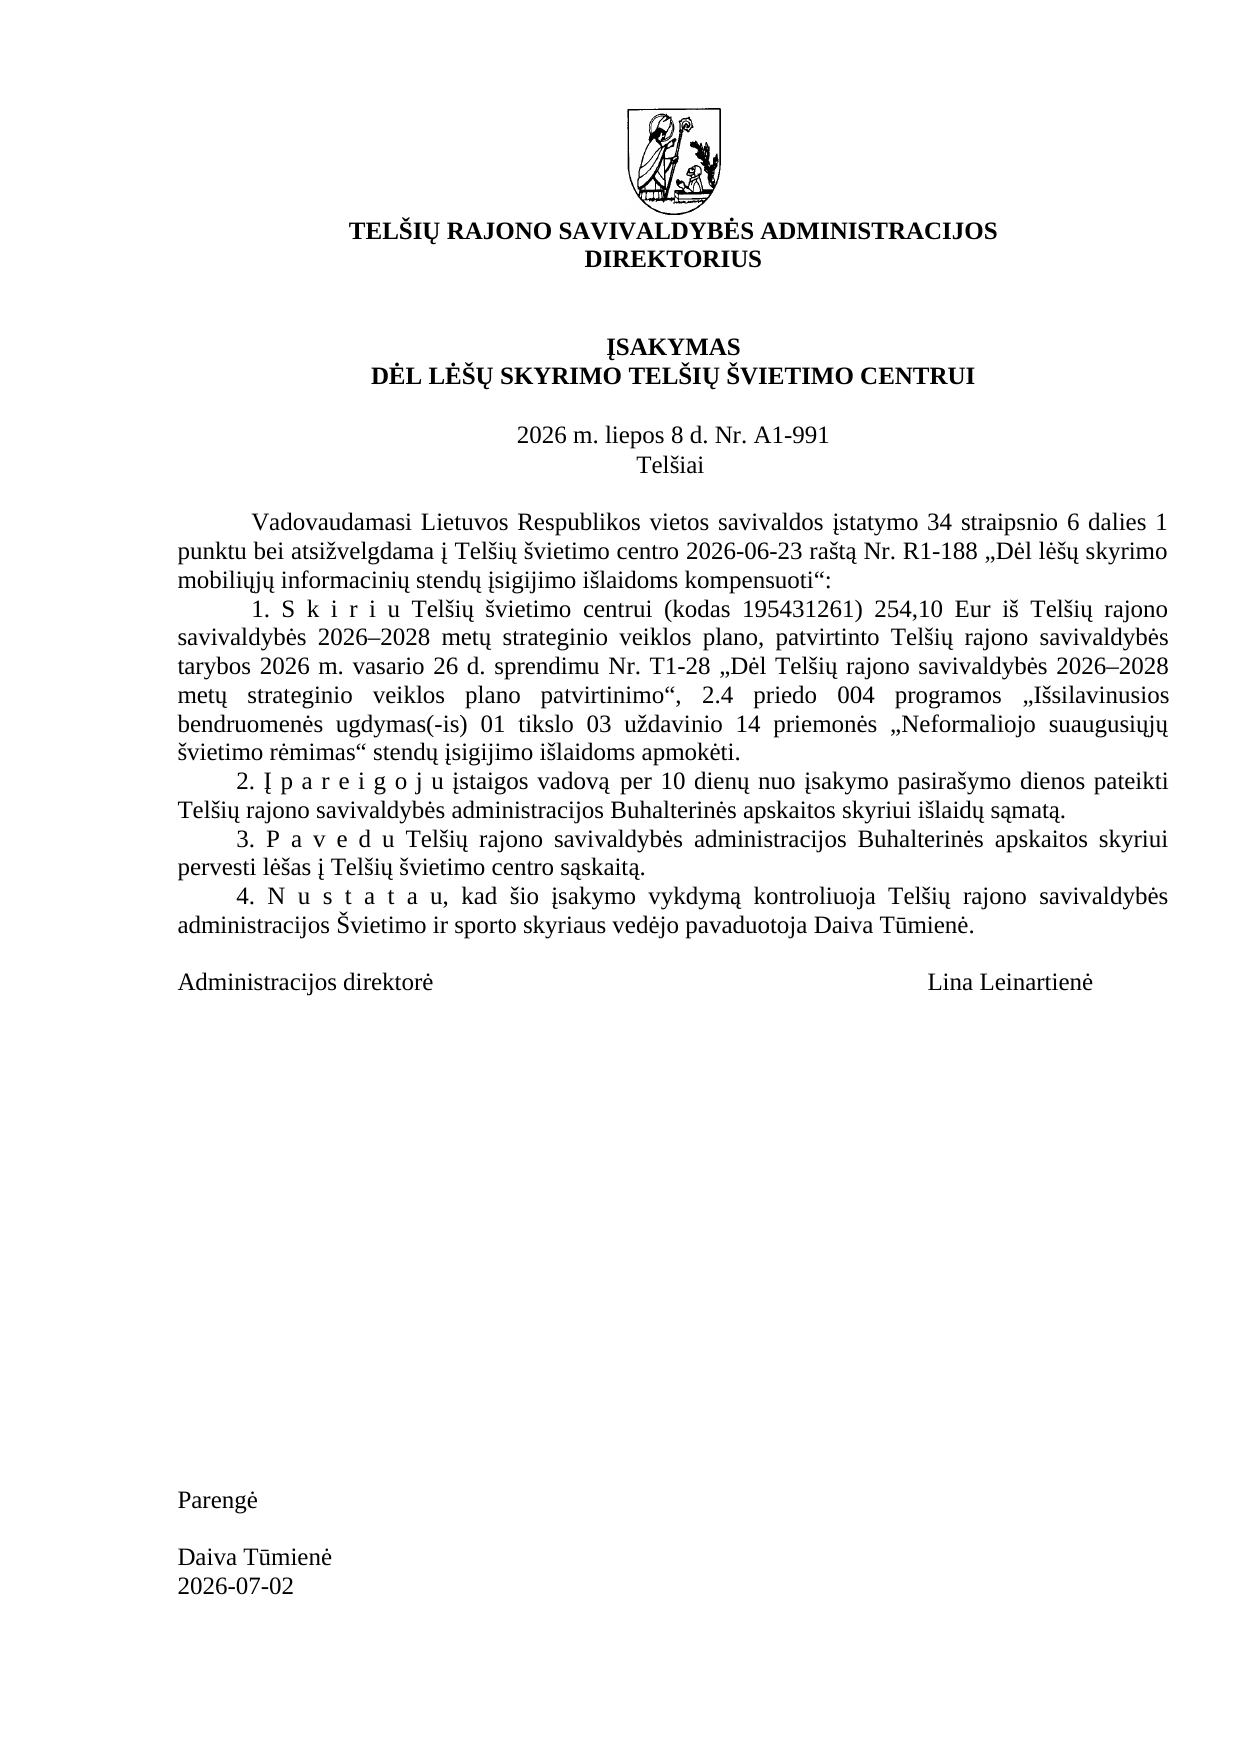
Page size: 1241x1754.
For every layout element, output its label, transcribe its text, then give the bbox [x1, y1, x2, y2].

table_cell DĖL LĖŠŲ SKYRIMO TELŠIŲ ŠVIETIMO CENTRUI [176, 360, 1171, 390]
text 4. N u s t a t a u, kad šio įsakymo vykdymą kontroliuoja Telšių rajono savivaldybės administracijos Švietimo ir sporto skyriaus vedėjo pavaduotoja Daiva Tūmienė. [177, 881, 1169, 939]
table_cell 2026 m. liepos 8 d. Nr. A1-991 [176, 420, 1171, 449]
text 2. Į p a r e i g o j u įstaigos vadovą per 10 dienų nuo įsakymo pasirašymo dienos pateikti Telšių rajono savivaldybės administracijos Buhalterinės apskaitos skyriui išlaidų sąmatą. [177, 766, 1169, 824]
table_cell ĮSAKYMAS [176, 331, 1171, 360]
text Parengė [177, 1485, 1169, 1514]
table_cell TELŠIŲ RAJONO SAVIVALDYBĖS ADMINISTRACIJOS DIREKTORIUS [176, 83, 1171, 331]
table_cell [176, 390, 1171, 419]
text Daiva Tūmienė [177, 1542, 1169, 1571]
text 3. P a v e d u Telšių rajono savivaldybės administracijos Buhalterinės apskaitos skyriui pervesti lėšas į Telšių švietimo centro sąskaitą. [177, 824, 1169, 881]
text Vadovaudamasi Lietuvos Respublikos vietos savivaldos įstatymo 34 straipsnio 6 dalies 1 punktu bei atsižvelgdama į Telšių švietimo centro 2026-06-23 raštą Nr. R1-188 „Dėl lėšų skyrimo mobiliųjų informacinių stendų įsigijimo išlaidoms kompensuoti“: [177, 507, 1169, 594]
text 2026-07-02 [177, 1571, 1169, 1600]
text 1. S k i r i u Telšių švietimo centrui (kodas 195431261) 254,10 Eur iš Telšių rajono savivaldybės 2026–2028 metų strateginio veiklos plano, patvirtinto Telšių rajono savivaldybės tarybos 2026 m. vasario 26 d. sprendimu Nr. T1-28 „Dėl Telšių rajono savivaldybės 2026–2028 metų strateginio veiklos plano patvirtinimo“, 2.4 priedo 004 programos „Išsilavinusios bendruomenės ugdymas(-is) 01 tikslo 03 uždavinio 14 priemonės „Neformaliojo suaugusiųjų švietimo rėmimas“ stendų įsigijimo išlaidoms apmokėti. [177, 594, 1169, 766]
text Administracijos direktorė Lina Leinartienė [177, 967, 1169, 996]
table_cell Telšiai [176, 449, 1171, 479]
table_header [176, 30, 1171, 82]
